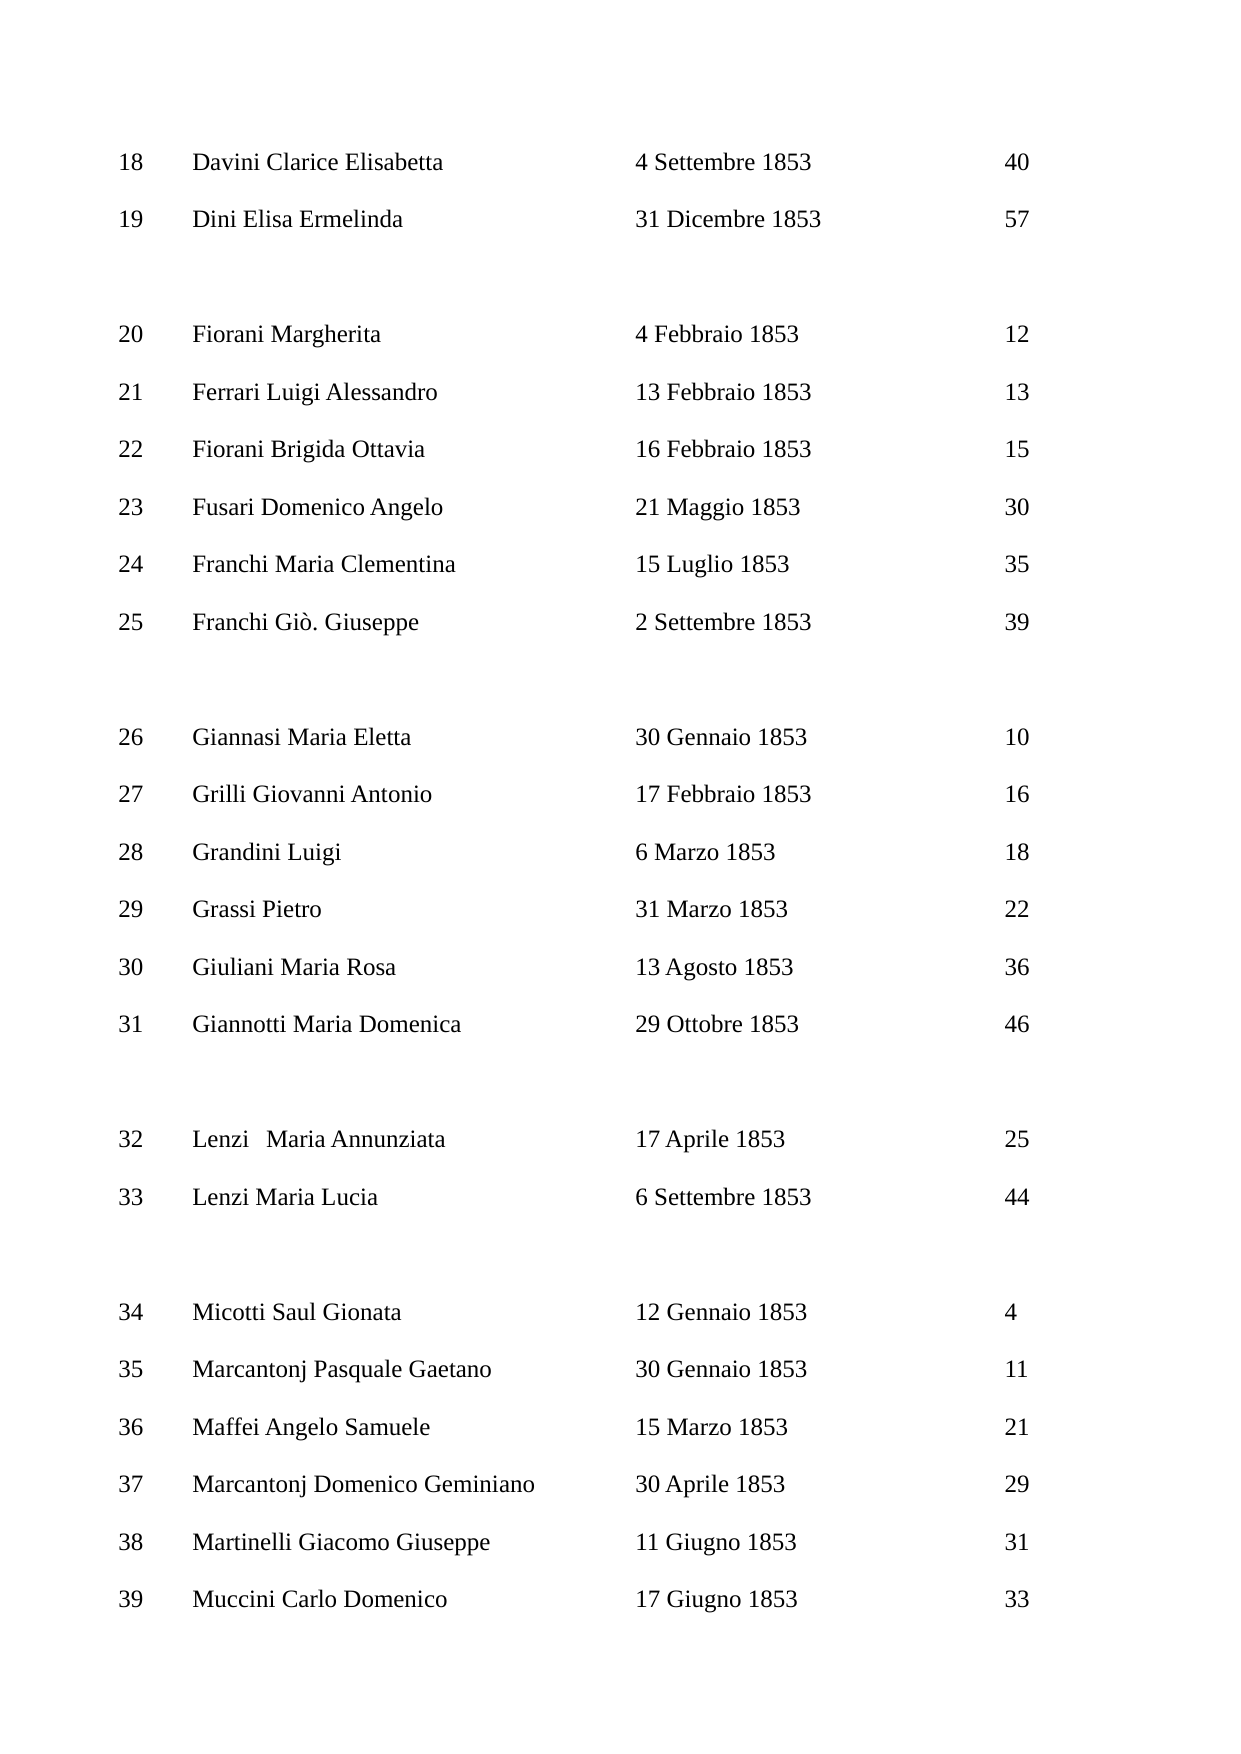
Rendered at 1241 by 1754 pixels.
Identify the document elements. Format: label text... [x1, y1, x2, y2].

text 33 Lenzi Maria Lucia 6 Settembre 1853 44 [118, 1182, 1122, 1211]
text 18 Davini Clarice Elisabetta 4 Settembre 1853 40 [118, 147, 1122, 176]
text 31 Giannotti Maria Domenica 29 Ottobre 1853 46 [118, 1009, 1122, 1038]
text 22 Fiorani Brigida Ottavia 16 Febbraio 1853 15 [118, 434, 1122, 463]
text 39 Muccini Carlo Domenico 17 Giugno 1853 33 [118, 1584, 1122, 1613]
text 24 Franchi Maria Clementina 15 Luglio 1853 35 [118, 549, 1122, 578]
text 26 Giannasi Maria Eletta 30 Gennaio 1853 10 [118, 722, 1122, 751]
text 25 Franchi Giò. Giuseppe 2 Settembre 1853 39 [118, 607, 1122, 636]
text 27 Grilli Giovanni Antonio 17 Febbraio 1853 16 [118, 779, 1122, 808]
text 21 Ferrari Luigi Alessandro 13 Febbraio 1853 13 [118, 377, 1122, 406]
text 36 Maffei Angelo Samuele 15 Marzo 1853 21 [118, 1412, 1122, 1441]
text 34 Micotti Saul Gionata 12 Gennaio 1853 4 [118, 1297, 1122, 1326]
text 20 Fiorani Margherita 4 Febbraio 1853 12 [118, 319, 1122, 348]
text 35 Marcantonj Pasquale Gaetano 30 Gennaio 1853 11 [118, 1354, 1122, 1383]
text 28 Grandini Luigi 6 Marzo 1853 18 [118, 837, 1122, 866]
text 29 Grassi Pietro 31 Marzo 1853 22 [118, 894, 1122, 923]
text 23 Fusari Domenico Angelo 21 Maggio 1853 30 [118, 492, 1122, 521]
text 32 Lenzi Maria Annunziata 17 Aprile 1853 25 [118, 1124, 1122, 1153]
text 19 Dini Elisa Ermelinda 31 Dicembre 1853 57 [118, 204, 1122, 233]
text 30 Giuliani Maria Rosa 13 Agosto 1853 36 [118, 952, 1122, 981]
text 38 Martinelli Giacomo Giuseppe 11 Giugno 1853 31 [118, 1527, 1122, 1556]
text 37 Marcantonj Domenico Geminiano 30 Aprile 1853 29 [118, 1469, 1122, 1498]
